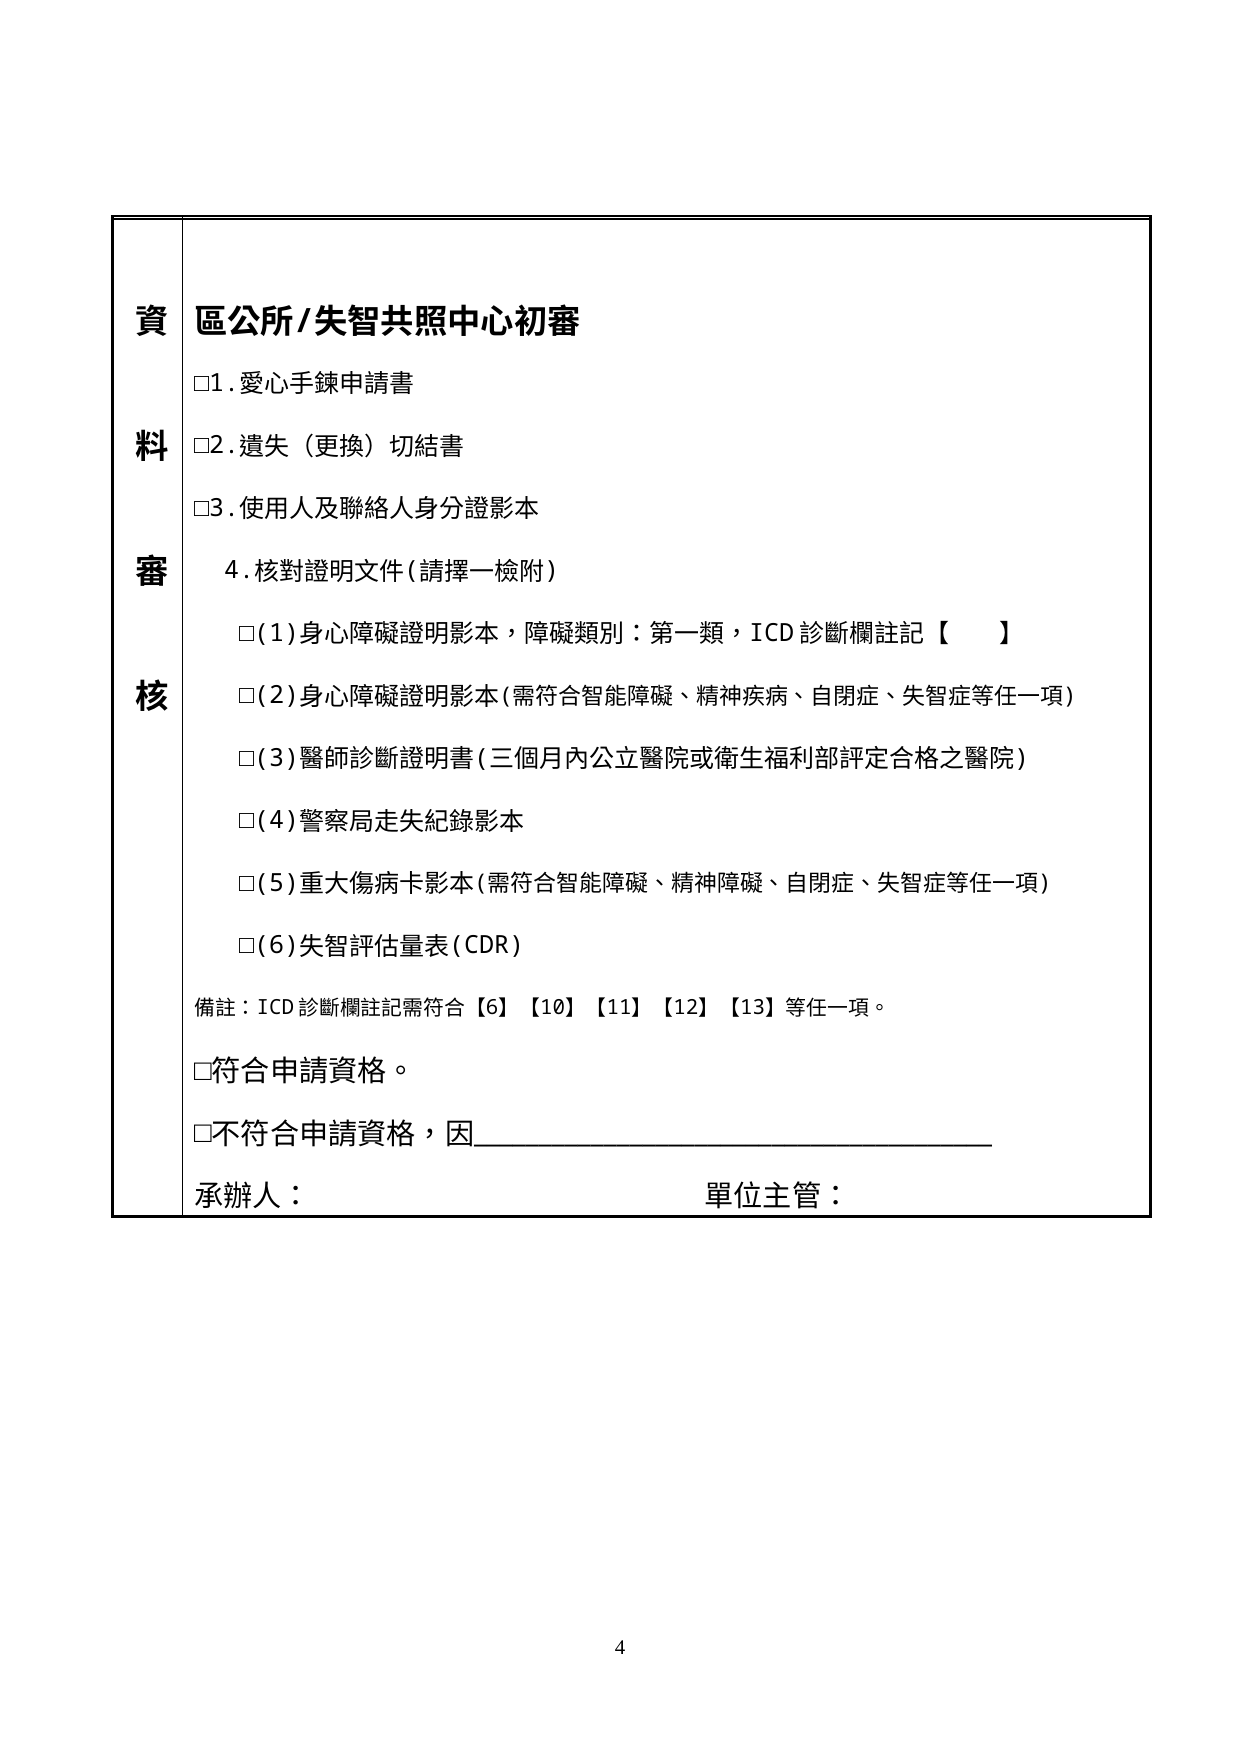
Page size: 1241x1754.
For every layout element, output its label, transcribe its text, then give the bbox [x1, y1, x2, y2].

table_cell 資 料 審 核 [114, 220, 182, 1215]
table_cell 區公所/失智共照中心初審 □1.愛心手鍊申請書 □2.遺失（更換）切結書 □3.使用人及聯絡人身分證影本 4.核對證明文件(請擇一檢附) □(1)身心障礙證明影本，障礙類別：第一類，ICD診斷欄註記【 】 □(2)身心障礙證明影本(需符合智能障礙、精神疾病、自閉症、失智症等任一項) □(3)醫師診斷證明書(三個月內公立醫院或衛生福利部評定合格之醫院) □(4)警察局走失紀錄影本 □(5)重大傷病卡影本(需符合智能障礙、精神障礙、自閉症、失智症等任一項) □(6)失智評估量表(CDR) 備註：ICD診斷欄註記需符合【6】【10】【11】【12】【13】等任一項。 □符合申請資格。 □不符合申請資格，因________________________________________ 承辦人： 單位主管： [183, 220, 1149, 1215]
